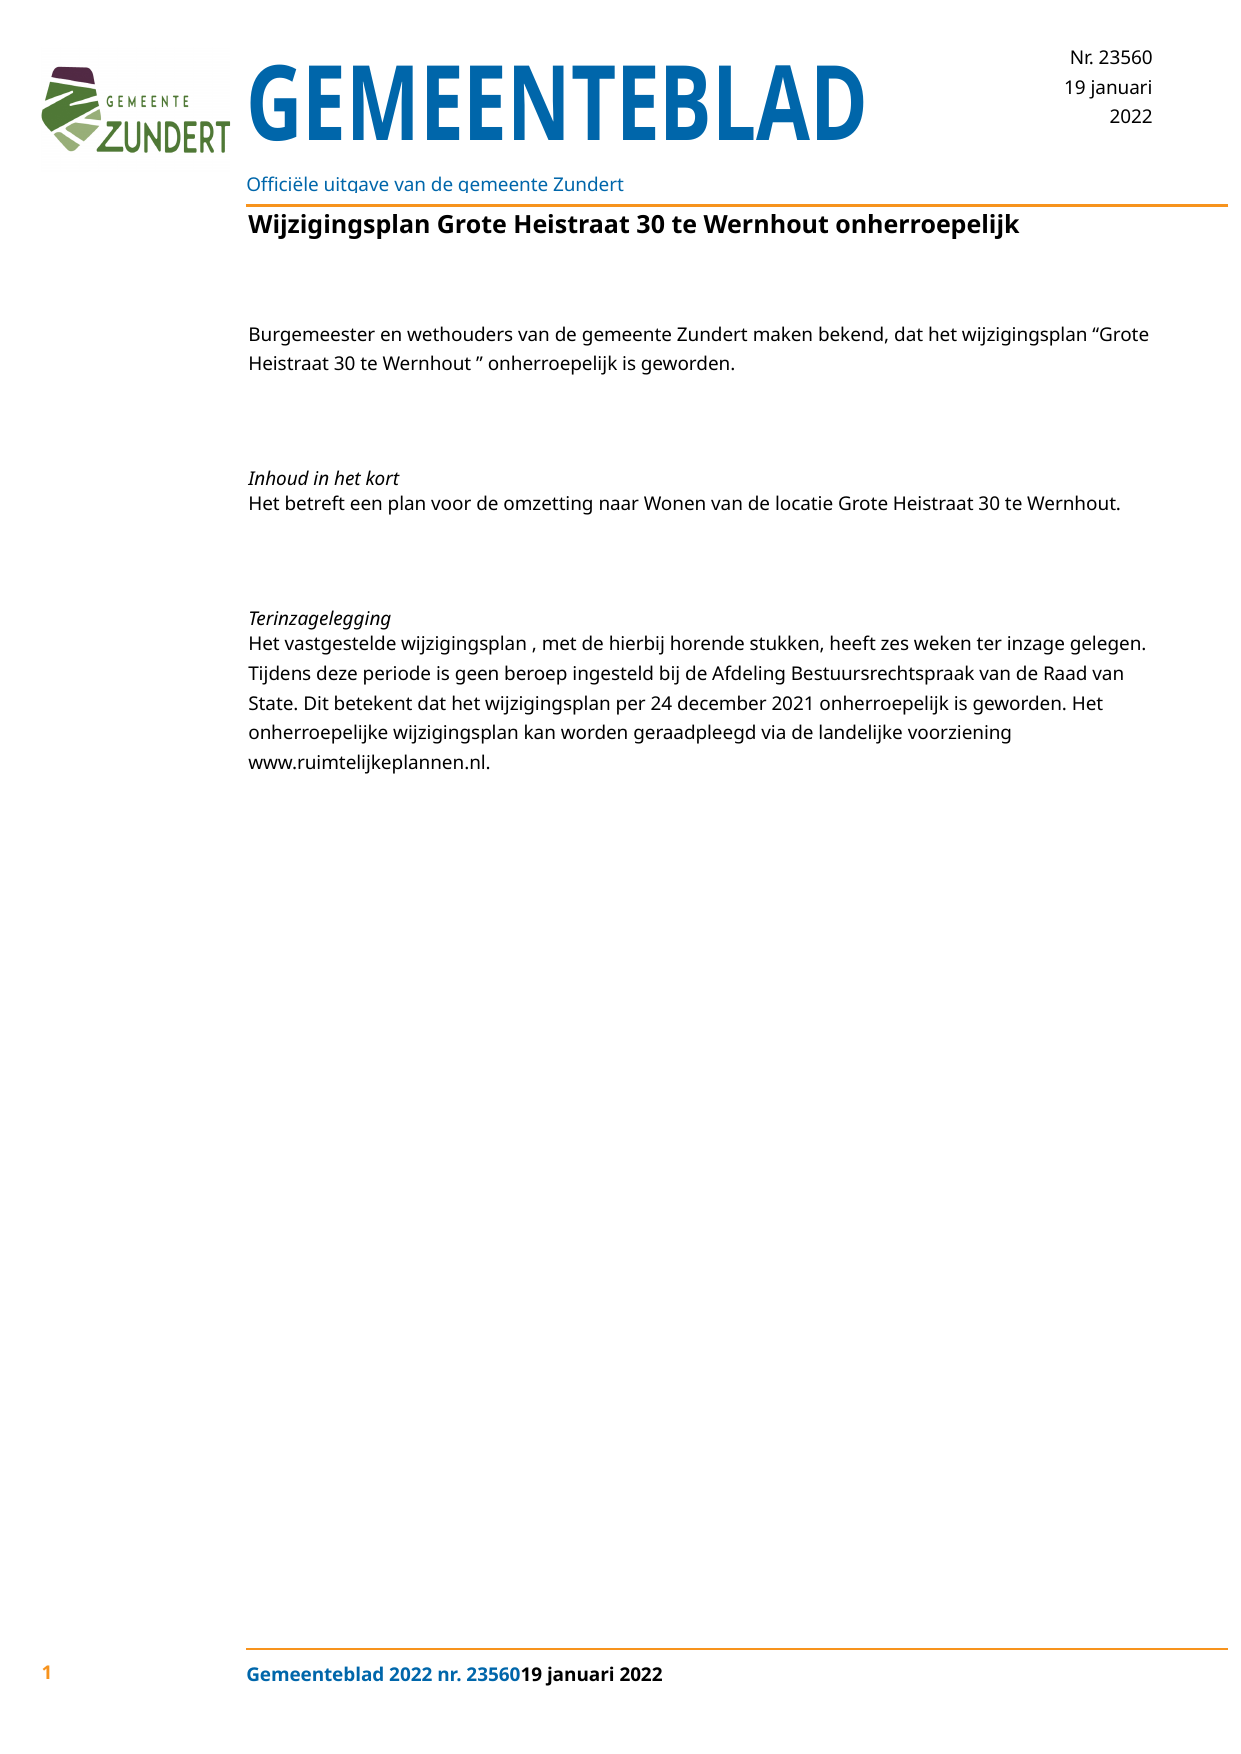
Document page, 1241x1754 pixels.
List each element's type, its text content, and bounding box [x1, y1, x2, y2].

text Het vastgestelde wijzigingsplan , met de hierbij horende stukken, heeft zes weken ter inzage gelegen. Tijdens deze periode is geen beroep ingesteld bij de Afdeling Bestuursrechtspraak van de Raad van State. Dit betekent dat het wijzigingsplan per 24 december 2021 onherroepelijk is geworden. Het onherroepelijke wijzigingsplan kan worden geraadpleegd via de landelijke voorziening www.ruimtelijkeplannen.nl. [248, 631, 1152, 774]
text Inhoud in het kort [248, 465, 1152, 490]
picture [41, 47, 231, 172]
text Het betreft een plan voor de omzetting naar Wonen van de locatie Grote Heistraat 30 te Wernhout. [248, 490, 1152, 516]
text Terinzagelegging [248, 605, 1152, 631]
text Burgemeester en wethouders van de gemeente Zundert maken bekend, dat het wijzigingsplan “Grote Heistraat 30 te Wernhout ” onherroepelijk is geworden. [248, 321, 1152, 376]
text Wijzigingsplan Grote Heistraat 30 te Wernhout onherroepelijk [248, 207, 1152, 241]
